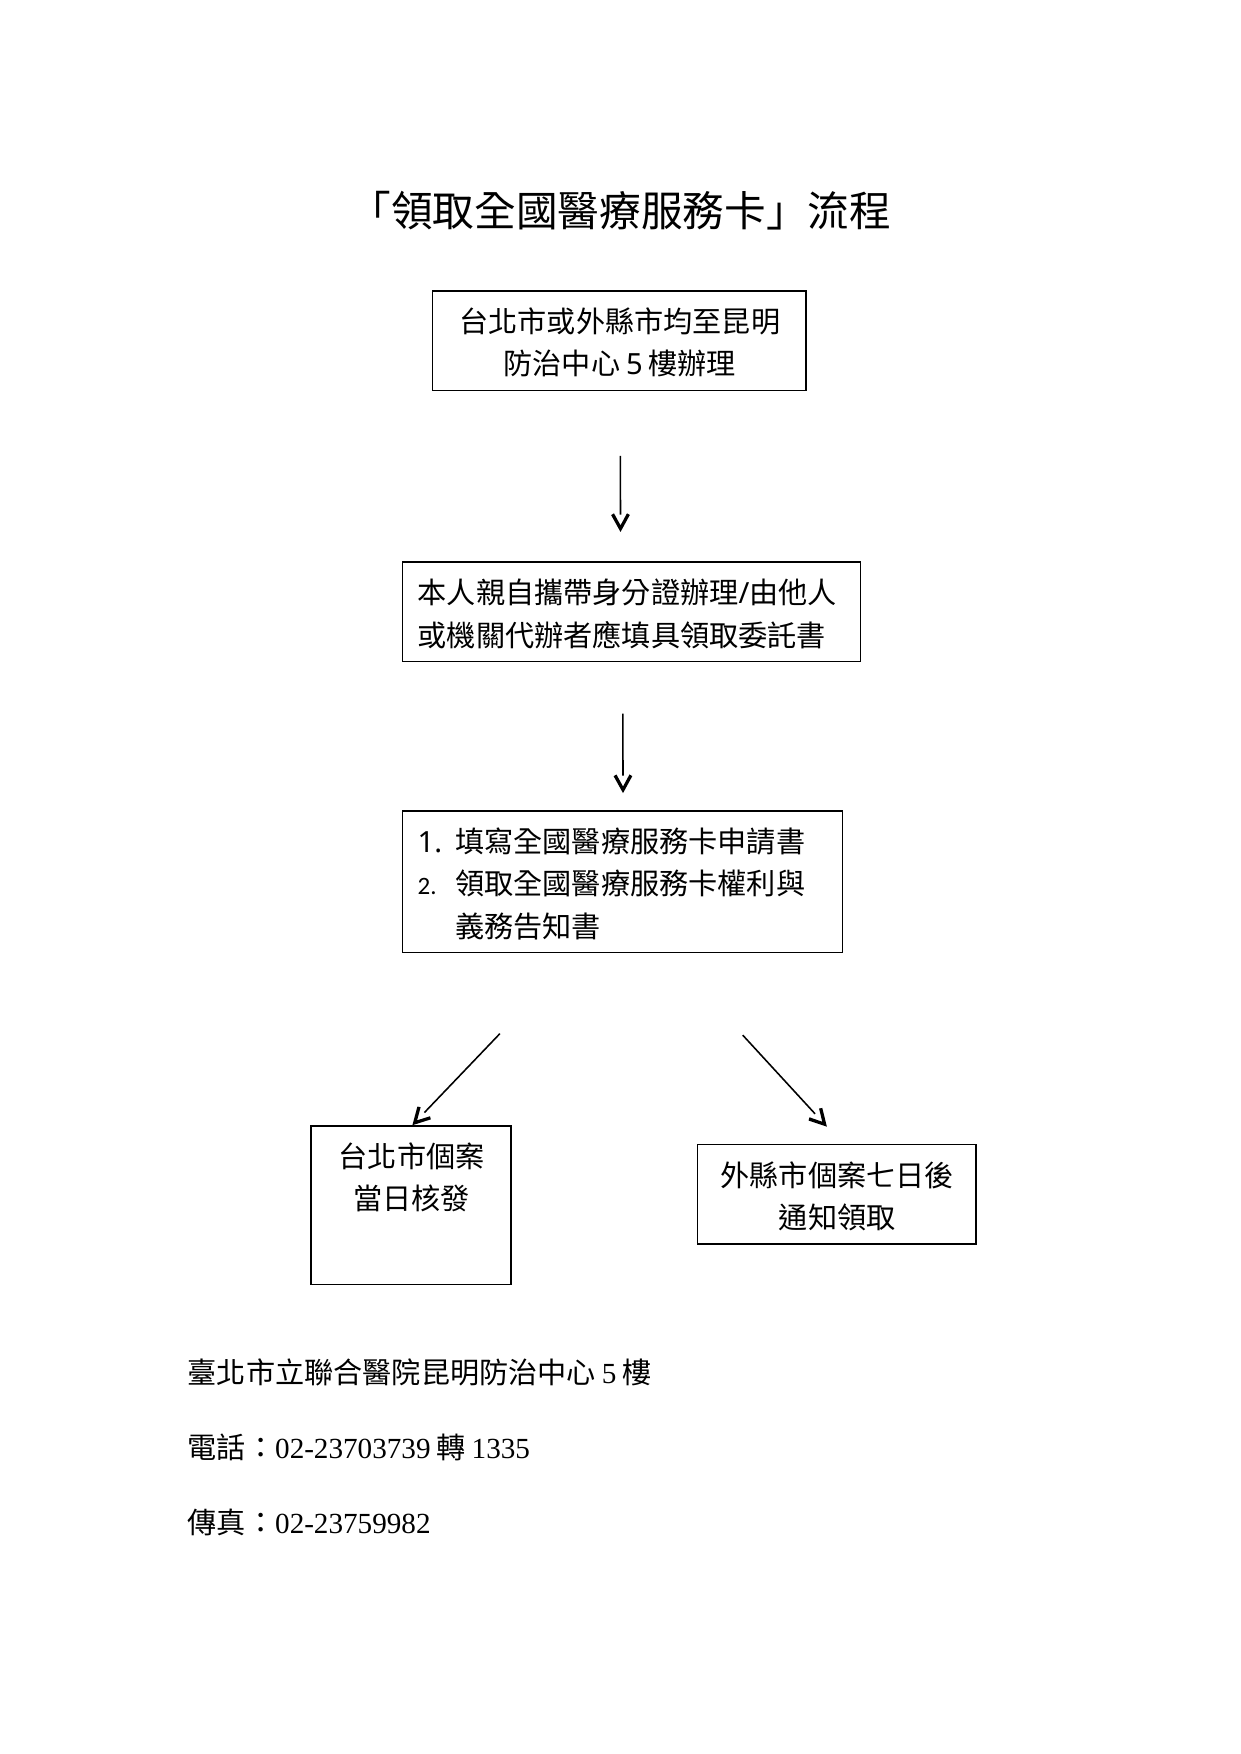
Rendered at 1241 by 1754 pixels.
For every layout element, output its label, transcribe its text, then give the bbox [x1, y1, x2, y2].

text 「領取全國醫療服務卡」流程 [187, 164, 1053, 239]
text 電話：02-23703739轉1335 [187, 1402, 1053, 1477]
list 填寫全國醫療服務卡申請書 [417, 818, 828, 861]
text 傳真：02-23759982 [187, 1477, 1053, 1552]
text 本人親自攜帶身分證辦理/由他人或機關代辦者應填具領取委託書 [417, 570, 846, 654]
text 當日核發 [326, 1176, 496, 1218]
text 外縣市個案七日後 [712, 1152, 961, 1194]
text 台北市或外縣市均至昆明防治中心5樓辦理 [447, 298, 791, 383]
text 臺北市立聯合醫院昆明防治中心5樓 [187, 1327, 1053, 1402]
text 台北市個案 [326, 1133, 496, 1176]
text 通知領取 [712, 1194, 961, 1237]
list 領取全國醫療服務卡權利與義務告知書 [417, 861, 828, 946]
